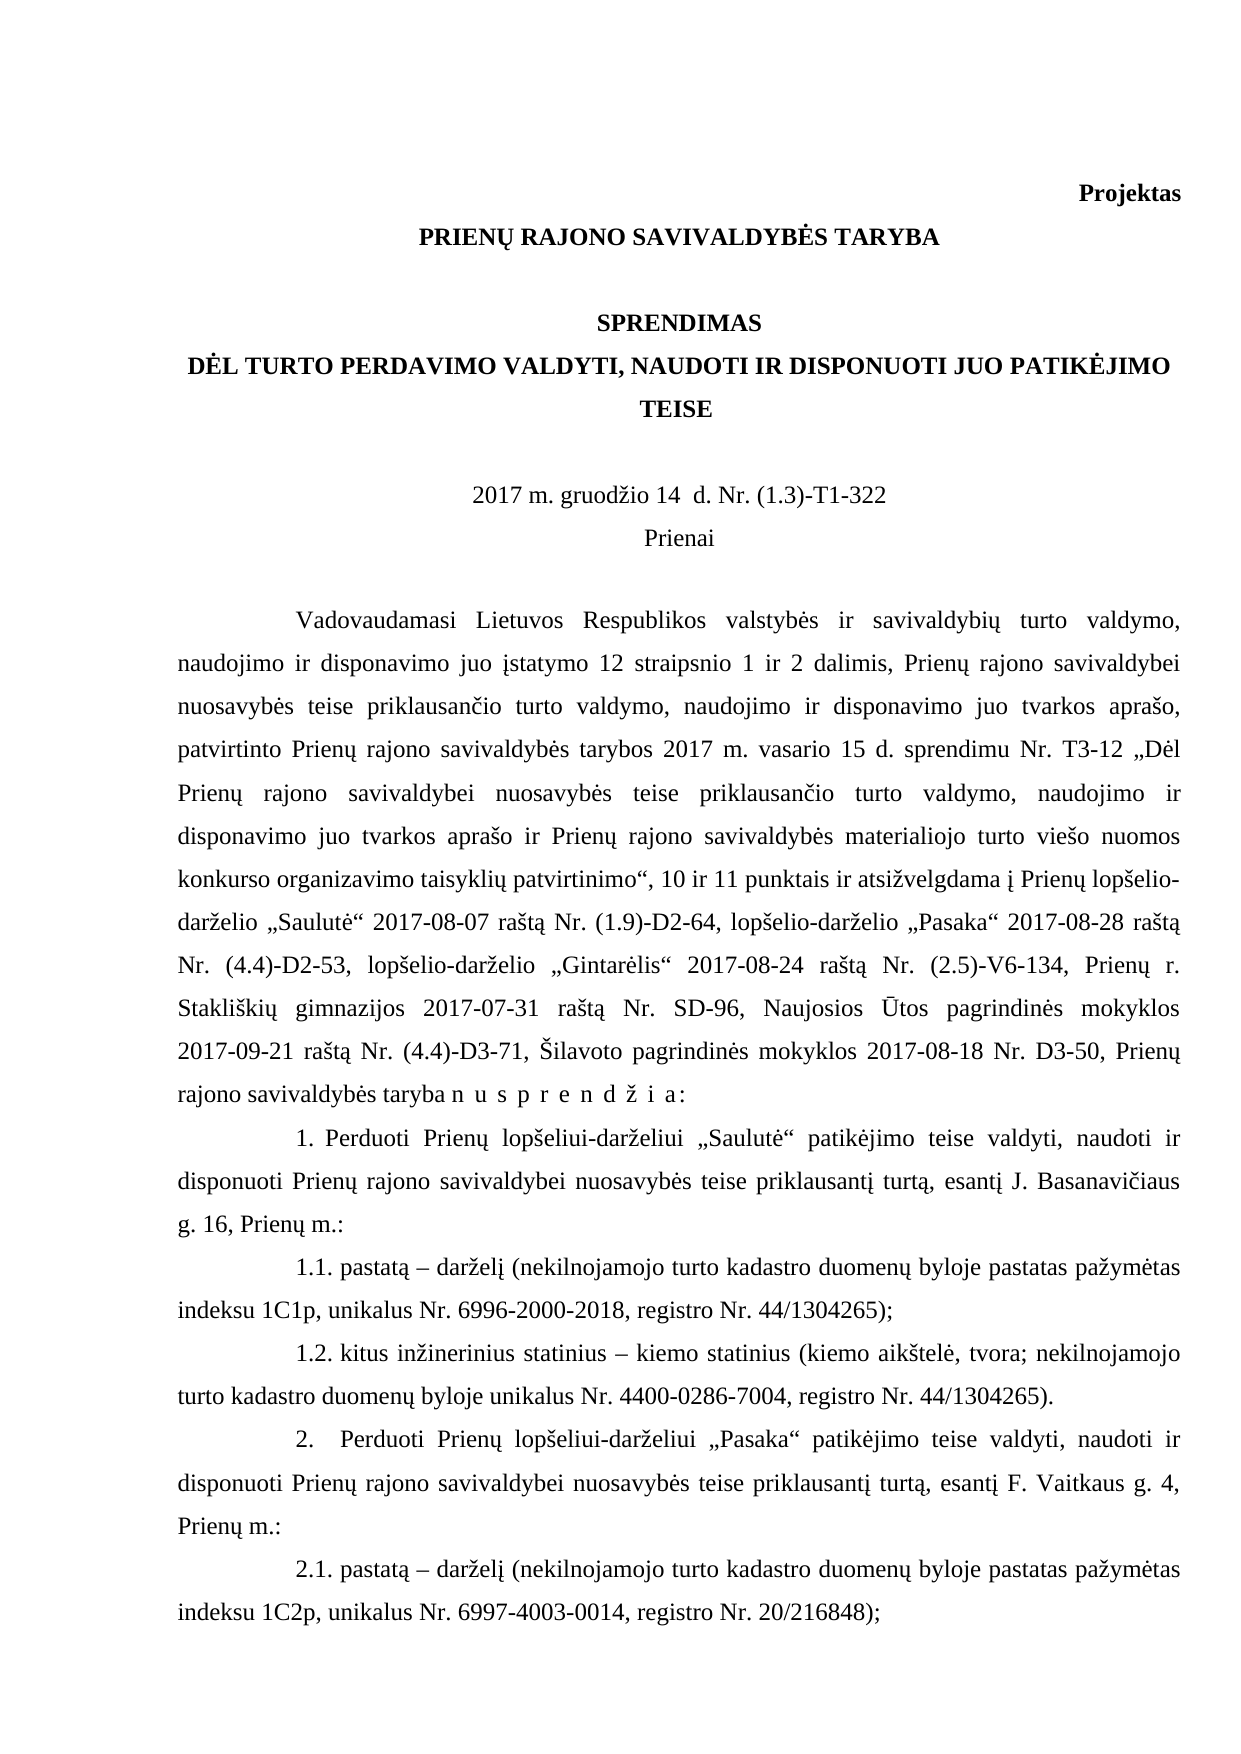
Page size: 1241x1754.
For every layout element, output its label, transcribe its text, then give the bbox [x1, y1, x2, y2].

text 2. Perduoti Prienų lopšeliui-darželiui „Pasaka“ patikėjimo teise valdyti, naudoti ir disponuoti Prienų rajono savivaldybei nuosavybės teise priklausantį turtą, esantį F. Vaitkaus g. 4, Prienų m.: [177, 1424, 1181, 1539]
text 1.1. pastatą – darželį (nekilnojamojo turto kadastro duomenų byloje pastatas pažymėtas indeksu 1C1p, unikalus Nr. 6996-2000-2018, registro Nr. 44/1304265); [177, 1252, 1181, 1324]
text Prienai [177, 523, 1181, 552]
text DĖL TURTO PERDAVIMO VALDYTI, NAUDOTI IR DISPONUOTI JUO PATIKĖJIMO TEISE [177, 351, 1181, 423]
text PRIENŲ RAJONO savivaldybės TARYBA [177, 222, 1181, 250]
text 1. Perduoti Prienų lopšeliui-darželiui „Saulutė“ patikėjimo teise valdyti, naudoti ir disponuoti Prienų rajono savivaldybei nuosavybės teise priklausantį turtą, esantį J. Basanavičiaus g. 16, Prienų m.: [177, 1123, 1181, 1238]
text Projektas [177, 178, 1181, 207]
text SPRENDIMAS [177, 308, 1181, 337]
text 2017 m. gruodžio 14 d. Nr. (1.3)-T1-322 [177, 480, 1181, 509]
text 2.1. pastatą – darželį (nekilnojamojo turto kadastro duomenų byloje pastatas pažymėtas indeksu 1C2p, unikalus Nr. 6997-4003-0014, registro Nr. 20/216848); [177, 1554, 1181, 1626]
text 1.2. kitus inžinerinius statinius – kiemo statinius (kiemo aikštelė, tvora; nekilnojamojo turto kadastro duomenų byloje unikalus Nr. 4400-0286-7004, registro Nr. 44/1304265). [177, 1338, 1181, 1410]
text Vadovaudamasi Lietuvos Respublikos valstybės ir savivaldybių turto valdymo, naudojimo ir disponavimo juo įstatymo 12 straipsnio 1 ir 2 dalimis, Prienų rajono savivaldybei nuosavybės teise priklausančio turto valdymo, naudojimo ir disponavimo juo tvarkos aprašo, patvirtinto Prienų rajono savivaldybės tarybos 2017 m. vasario 15 d. sprendimu Nr. T3-12 „Dėl Prienų rajono savivaldybei nuosavybės teise priklausančio turto valdymo, naudojimo ir disponavimo juo tvarkos aprašo ir Prienų rajono savivaldybės materialiojo turto viešo nuomos konkurso organizavimo taisyklių patvirtinimo“, 10 ir 11 punktais ir atsižvelgdama į Prienų lopšelio-darželio „Saulutė“ 2017-08-07 raštą Nr. (1.9)-D2-64, lopšelio-darželio „Pasaka“ 2017-08-28 raštą Nr. (4.4)-D2-53, lopšelio-darželio „Gintarėlis“ 2017-08-24 raštą Nr. (2.5)-V6-134, Prienų r. Stakliškių gimnazijos 2017-07-31 raštą Nr. SD-96, Naujosios Ūtos pagrindinės mokyklos 2017-09-21 raštą Nr. (4.4)-D3-71, Šilavoto pagrindinės mokyklos 2017-08-18 Nr. D3-50, Prienų rajono savivaldybės taryba n u s p r e n d ž i a: [177, 605, 1181, 1108]
